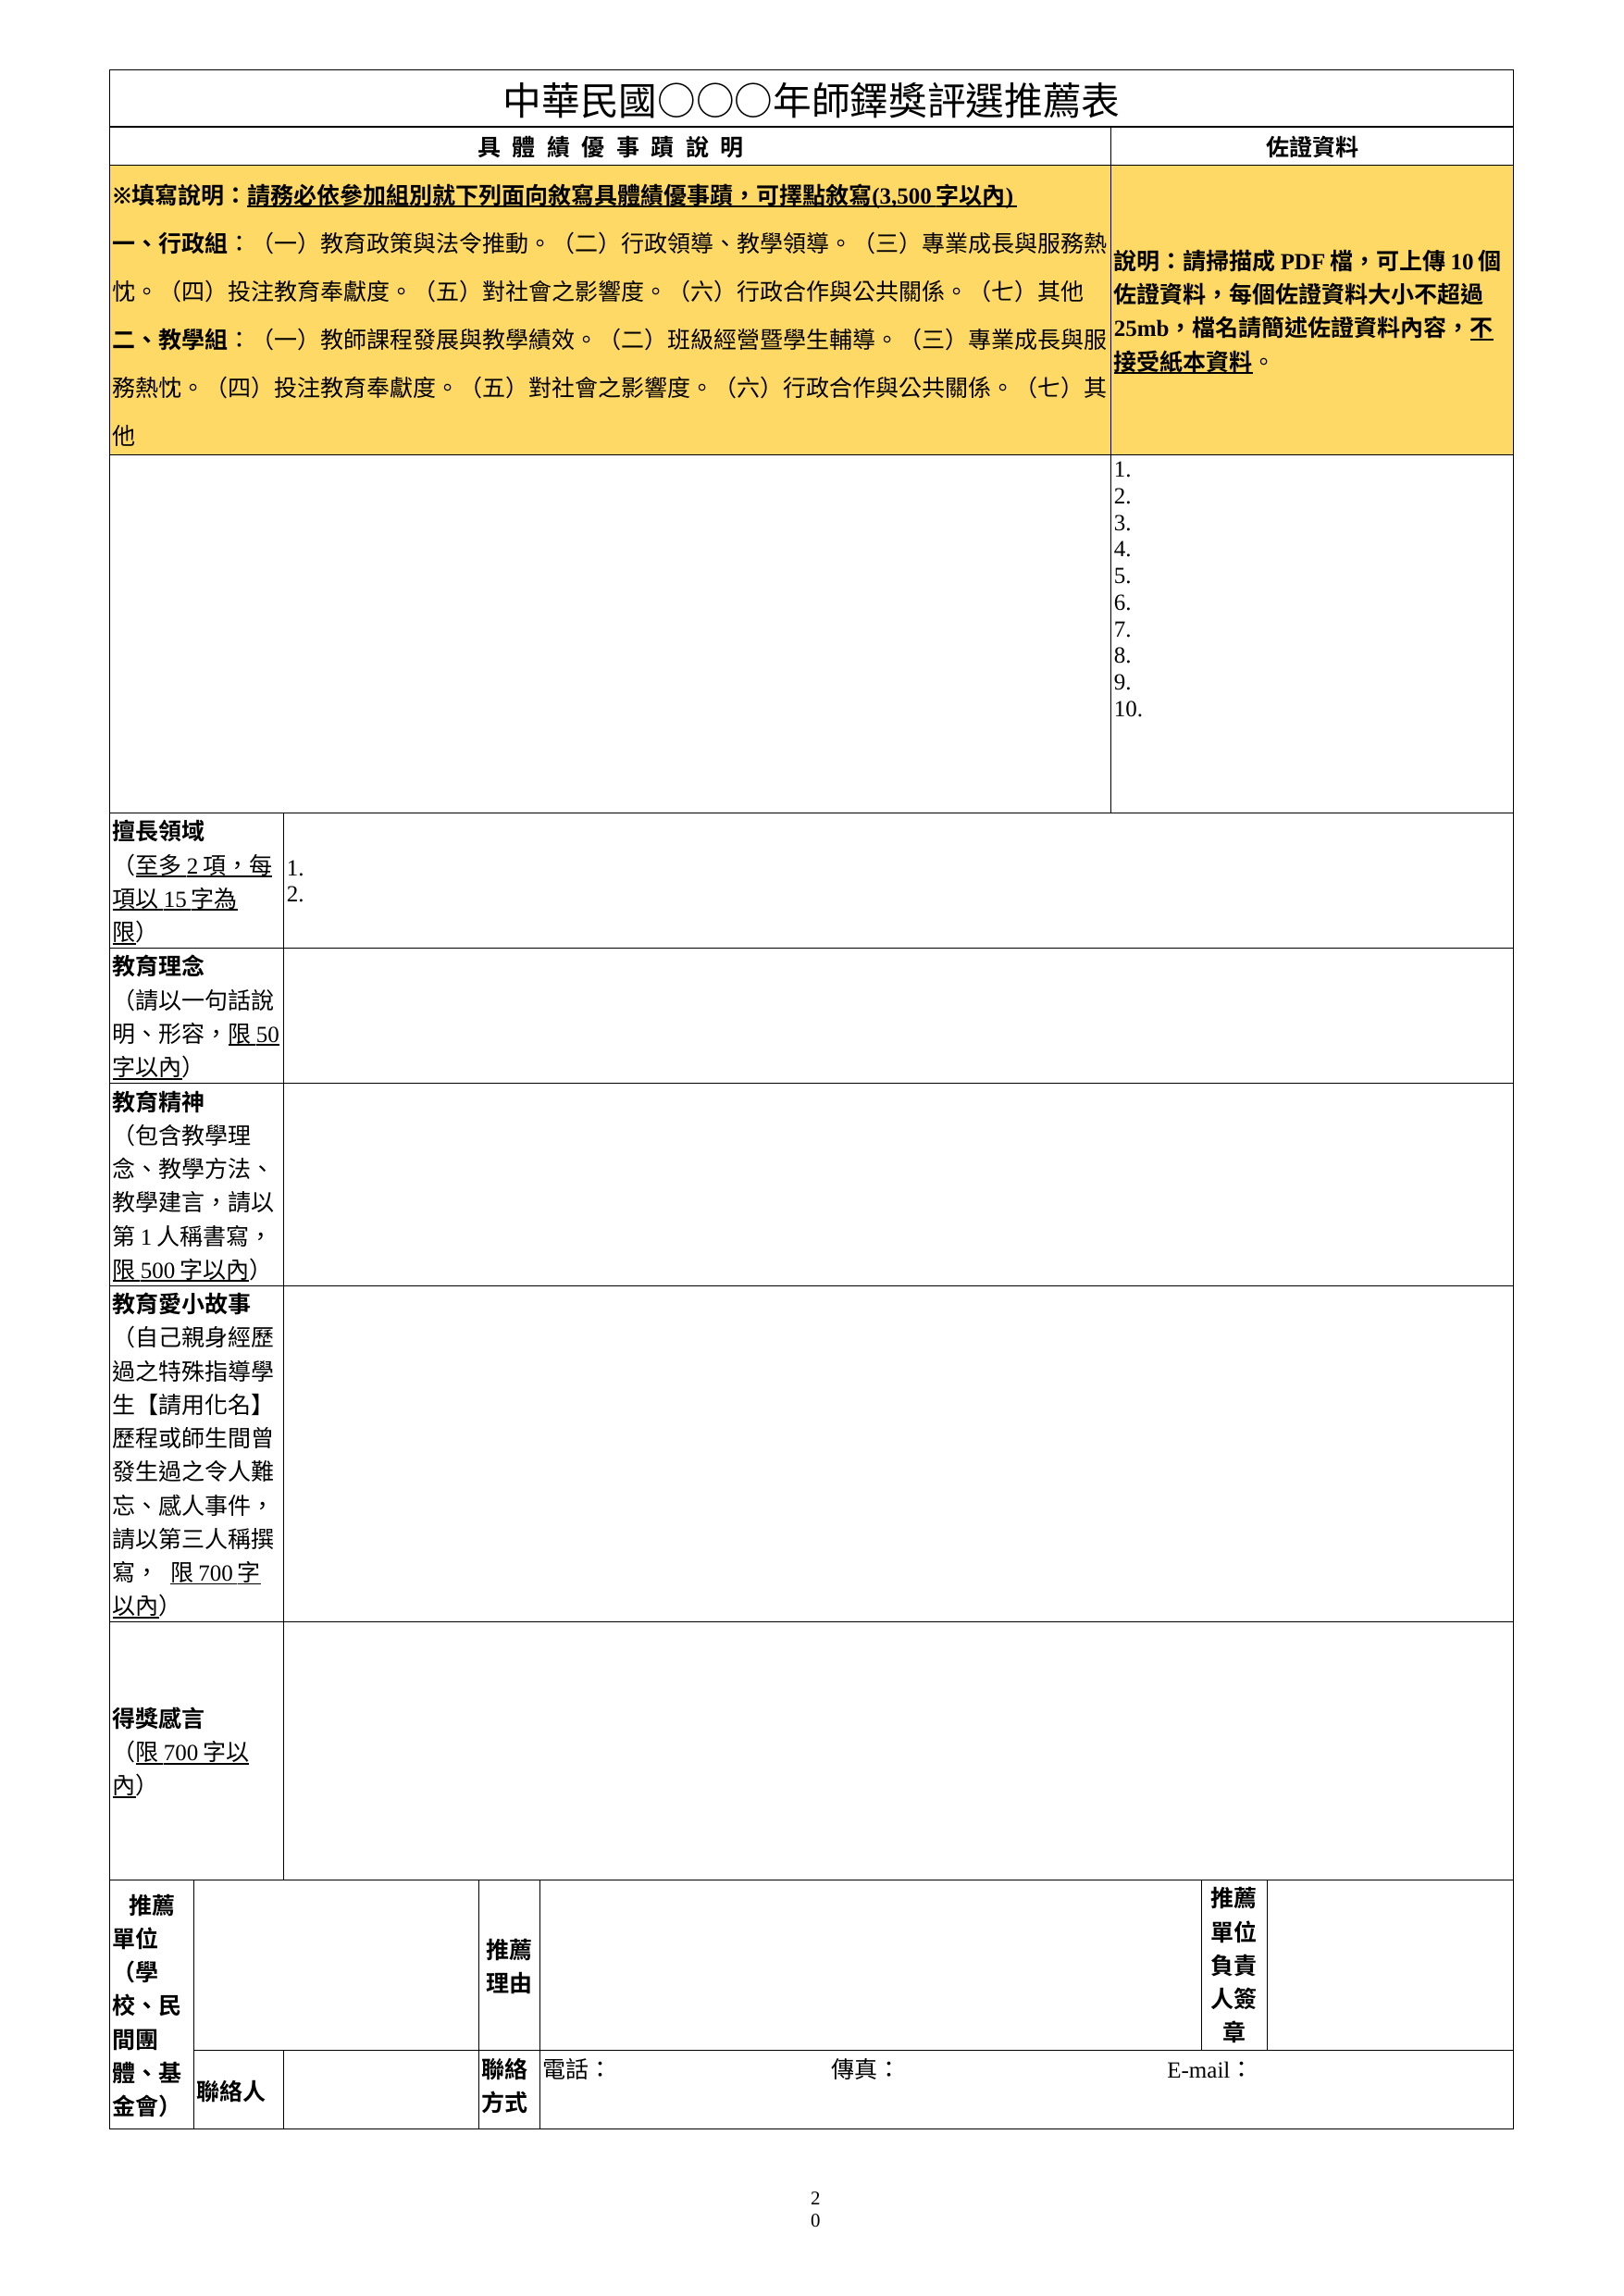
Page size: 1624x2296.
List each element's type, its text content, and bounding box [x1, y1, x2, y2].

table_cell 具 體 績 優 事 蹟 說 明 [110, 128, 1110, 165]
table_cell 教育精神 （包含教學理念、教學方法、教學建言，請以第1人稱書寫，限500字以內） [110, 1084, 283, 1285]
table_cell 聯絡 方式 [479, 2051, 539, 2128]
table_cell [194, 1880, 478, 2050]
table_cell 佐證資料 [1111, 128, 1513, 165]
table_cell [284, 2051, 478, 2128]
table_cell ※填寫說明：請務必依參加組別就下列面向敘寫具體績優事蹟，可擇點敘寫(3,500字以內) 一、行政組：（一）教育政策與法令推動。（二）行政領導、教學領導。（三）專業成長與服務熱忱。（四）投注教育奉獻度。（五）對社會之影響度。（六）行政合作與公共關係。（七）其他 二、教學組：（一）教師課程發展與教學績效。（二）班級經營暨學生輔導。（三）專業成長與服務熱忱。（四）投注教育奉獻度。（五）對社會之影響度。（六）行政合作與公共關係。（七）其他 [110, 166, 1110, 454]
table_cell 聯絡人 [194, 2051, 283, 2128]
table_cell 電話： 傳真： E-mail： [540, 2051, 1513, 2128]
table_cell [284, 1286, 1513, 1621]
table_cell 推薦理由 [479, 1880, 539, 2050]
table_cell 1. 2. 3. 4. 5. 6. 7. 8. 9. 10. [1111, 455, 1513, 813]
table_cell [1268, 1880, 1513, 2050]
table_cell 教育愛小故事 （自己親身經歷過之特殊指導學生【請用化名】歷程或師生間曾發生過之令人難忘、感人事件，請以第三人稱撰寫， 限700字以內） [110, 1286, 283, 1621]
table_cell [284, 1622, 1513, 1880]
table_cell 教育理念 （請以一句話說明、形容，限50字以內） [110, 949, 283, 1083]
table_cell 推薦 單位（學校、民間團體、基金會） [110, 1880, 193, 2128]
table_cell 推薦單位負責人簽章 [1202, 1880, 1267, 2050]
table_cell 1. 2. [284, 813, 1513, 948]
table_cell [284, 1084, 1513, 1285]
table_cell 說明：請掃描成PDF檔，可上傳10個佐證資料，每個佐證資料大小不超過25mb，檔名請簡述佐證資料內容，不接受紙本資料。 [1111, 166, 1513, 454]
table_cell 得獎感言 （限700字以內） [110, 1622, 283, 1880]
table_cell [110, 455, 1110, 813]
table_cell [284, 949, 1513, 1083]
table_cell 擅長領域 （至多2項，每項以15字為限） [110, 813, 283, 948]
table_header 中華民國○○○年師鐸獎評選推薦表 [110, 70, 1513, 126]
table_cell [540, 1880, 1201, 2050]
